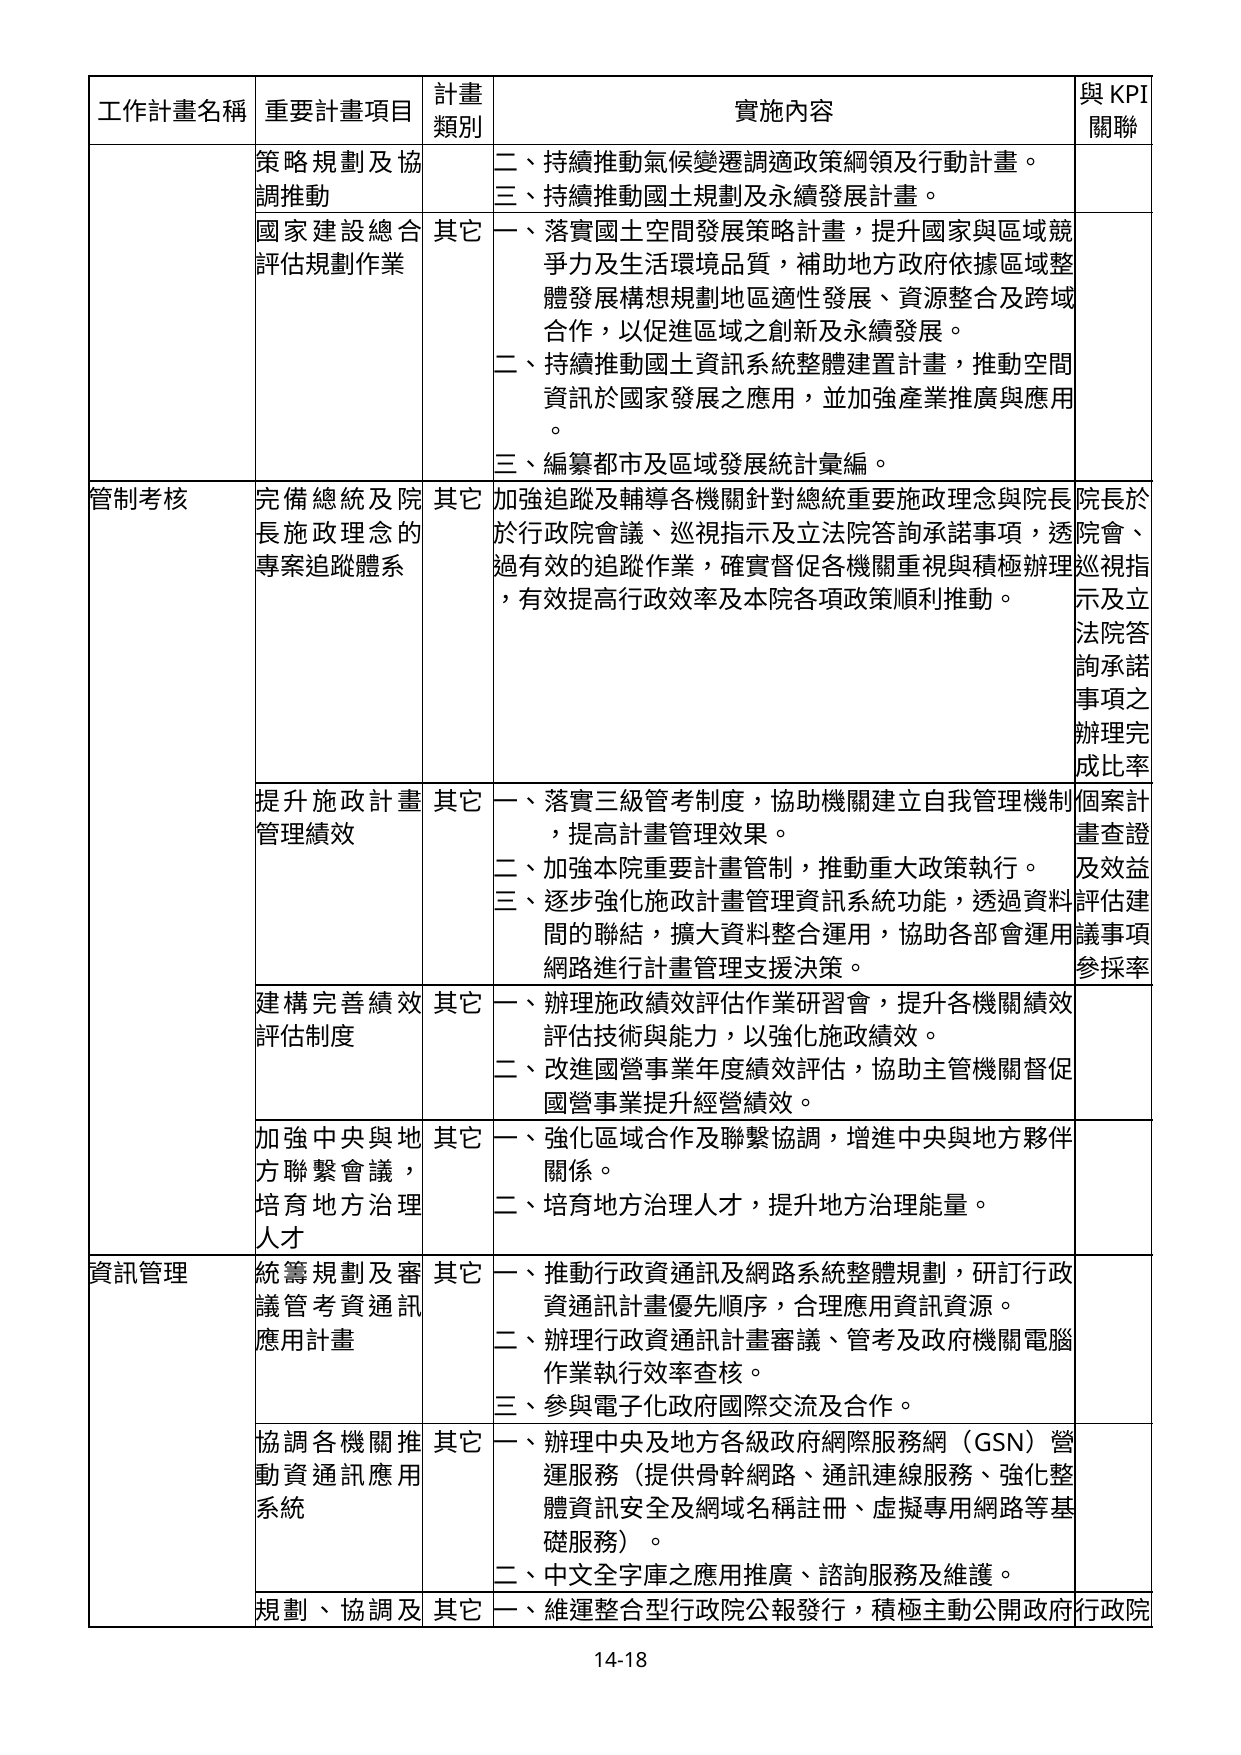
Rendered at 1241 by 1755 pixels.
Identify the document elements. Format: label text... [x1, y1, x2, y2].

table_cell 加強中央與地方聯繫會議，培育地方治理人才 [256, 1121, 422, 1254]
table_cell 管制考核 [90, 482, 255, 1254]
table_cell 其它 [423, 986, 493, 1119]
table_cell [1076, 1256, 1151, 1422]
table_cell 其它 [423, 784, 493, 984]
table_cell 建構完善績效評估制度 [256, 986, 422, 1119]
table_header 重要計畫項目 [256, 77, 422, 143]
table_cell 其它 [423, 1256, 493, 1422]
table_cell [1076, 213, 1151, 480]
table_cell 其它 [423, 1121, 493, 1254]
table_cell 策略規劃及協調推動 [256, 145, 422, 212]
table_cell 加強追蹤及輔導各機關針對總統重要施政理念與院長於行政院會議、巡視指示及立法院答詢承諾事項，透過有效的追蹤作業，確實督促各機關重視與積極辦理，有效提高行政效率及本院各項政策順利推動。 [494, 482, 1074, 782]
table_cell 一、落實三級管考制度，協助機關建立自我管理機制，提高計畫管理效果。 二、加強本院重要計畫管制，推動重大政策執行。 三、逐步強化施政計畫管理資訊系統功能，透過資料間的聯結，擴大資料整合運用，協助各部會運用網路進行計畫管理支援決策。 [494, 784, 1074, 984]
table_cell 協調各機關推動資通訊應用系統 [256, 1424, 422, 1591]
table_cell [423, 145, 493, 212]
table_cell 規劃、協調及 [256, 1593, 422, 1626]
table_cell 其它 [423, 1424, 493, 1591]
table_header 工作計畫名稱 [90, 77, 255, 143]
table_cell 其它 [423, 482, 493, 782]
table_cell 院長於院會、巡視指示及立法院答詢承諾事項之辦理完成比率 [1076, 482, 1151, 782]
table_cell 個案計畫查證及效益評估建議事項參採率 [1076, 784, 1151, 984]
table_cell [1076, 986, 1151, 1119]
table_cell 一、推動行政資通訊及網路系統整體規劃，研訂行政資通訊計畫優先順序，合理應用資訊資源。 二、辦理行政資通訊計畫審議、管考及政府機關電腦作業執行效率查核。 三、參與電子化政府國際交流及合作。 [494, 1256, 1074, 1422]
table_cell 行政院公報網頁點閱成長人次 [1076, 1593, 1151, 1626]
table_cell [90, 145, 255, 480]
table_cell [1076, 1424, 1151, 1591]
table_header 實施內容 [494, 77, 1074, 143]
table_cell 完備總統及院長施政理念的專案追蹤體系 [256, 482, 422, 782]
table_cell 一、辦理中央及地方各級政府網際服務網（GSN）營運服務（提供骨幹網路、通訊連線服務、強化整體資訊安全及網域名稱註冊、虛擬專用網路等基礎服務）。 二、中文全字庫之應用推廣、諮詢服務及維護。 [494, 1424, 1074, 1591]
table_cell [1076, 1121, 1151, 1254]
table_cell 其它 [423, 1593, 493, 1626]
table_cell 一、維運整合型行政院公報發行，積極主動公開政府資訊。 二、辦理公務員資訊教育專業培訓及政府機關資訊通報。 [494, 1593, 1074, 1626]
table_header 與KPI關聯 [1076, 77, 1151, 143]
table_cell 一、落實國土空間發展策略計畫，提升國家與區域競爭力及生活環境品質，補助地方政府依據區域整體發展構想規劃地區適性發展、資源整合及跨域合作，以促進區域之創新及永續發展。 二、持續推動國土資訊系統整體建置計畫，推動空間資訊於國家發展之應用，並加強產業推廣與應用。 三、編纂都市及區域發展統計彙編。 [494, 213, 1074, 480]
table_cell 提升施政計畫管理績效 [256, 784, 422, 984]
table_cell 資訊管理 [90, 1256, 255, 1626]
table_cell 二、持續推動氣候變遷調適政策綱領及行動計畫。 三、持續推動國土規劃及永續發展計畫。 [494, 145, 1074, 212]
table_cell 一、辦理施政績效評估作業研習會，提升各機關績效評估技術與能力，以強化施政績效。 二、改進國營事業年度績效評估，協助主管機關督促國營事業提升經營績效。 [494, 986, 1074, 1119]
table_cell 國家建設總合評估規劃作業 [256, 213, 422, 480]
table_cell 統籌規劃及審議管考資通訊應用計畫 [256, 1256, 422, 1422]
table_header 計畫類別 [423, 77, 493, 143]
table_cell 其它 [423, 213, 493, 480]
table_cell 一、強化區域合作及聯繫協調，增進中央與地方夥伴關係。 二、培育地方治理人才，提升地方治理能量。 [494, 1121, 1074, 1254]
table_cell [1076, 145, 1151, 212]
